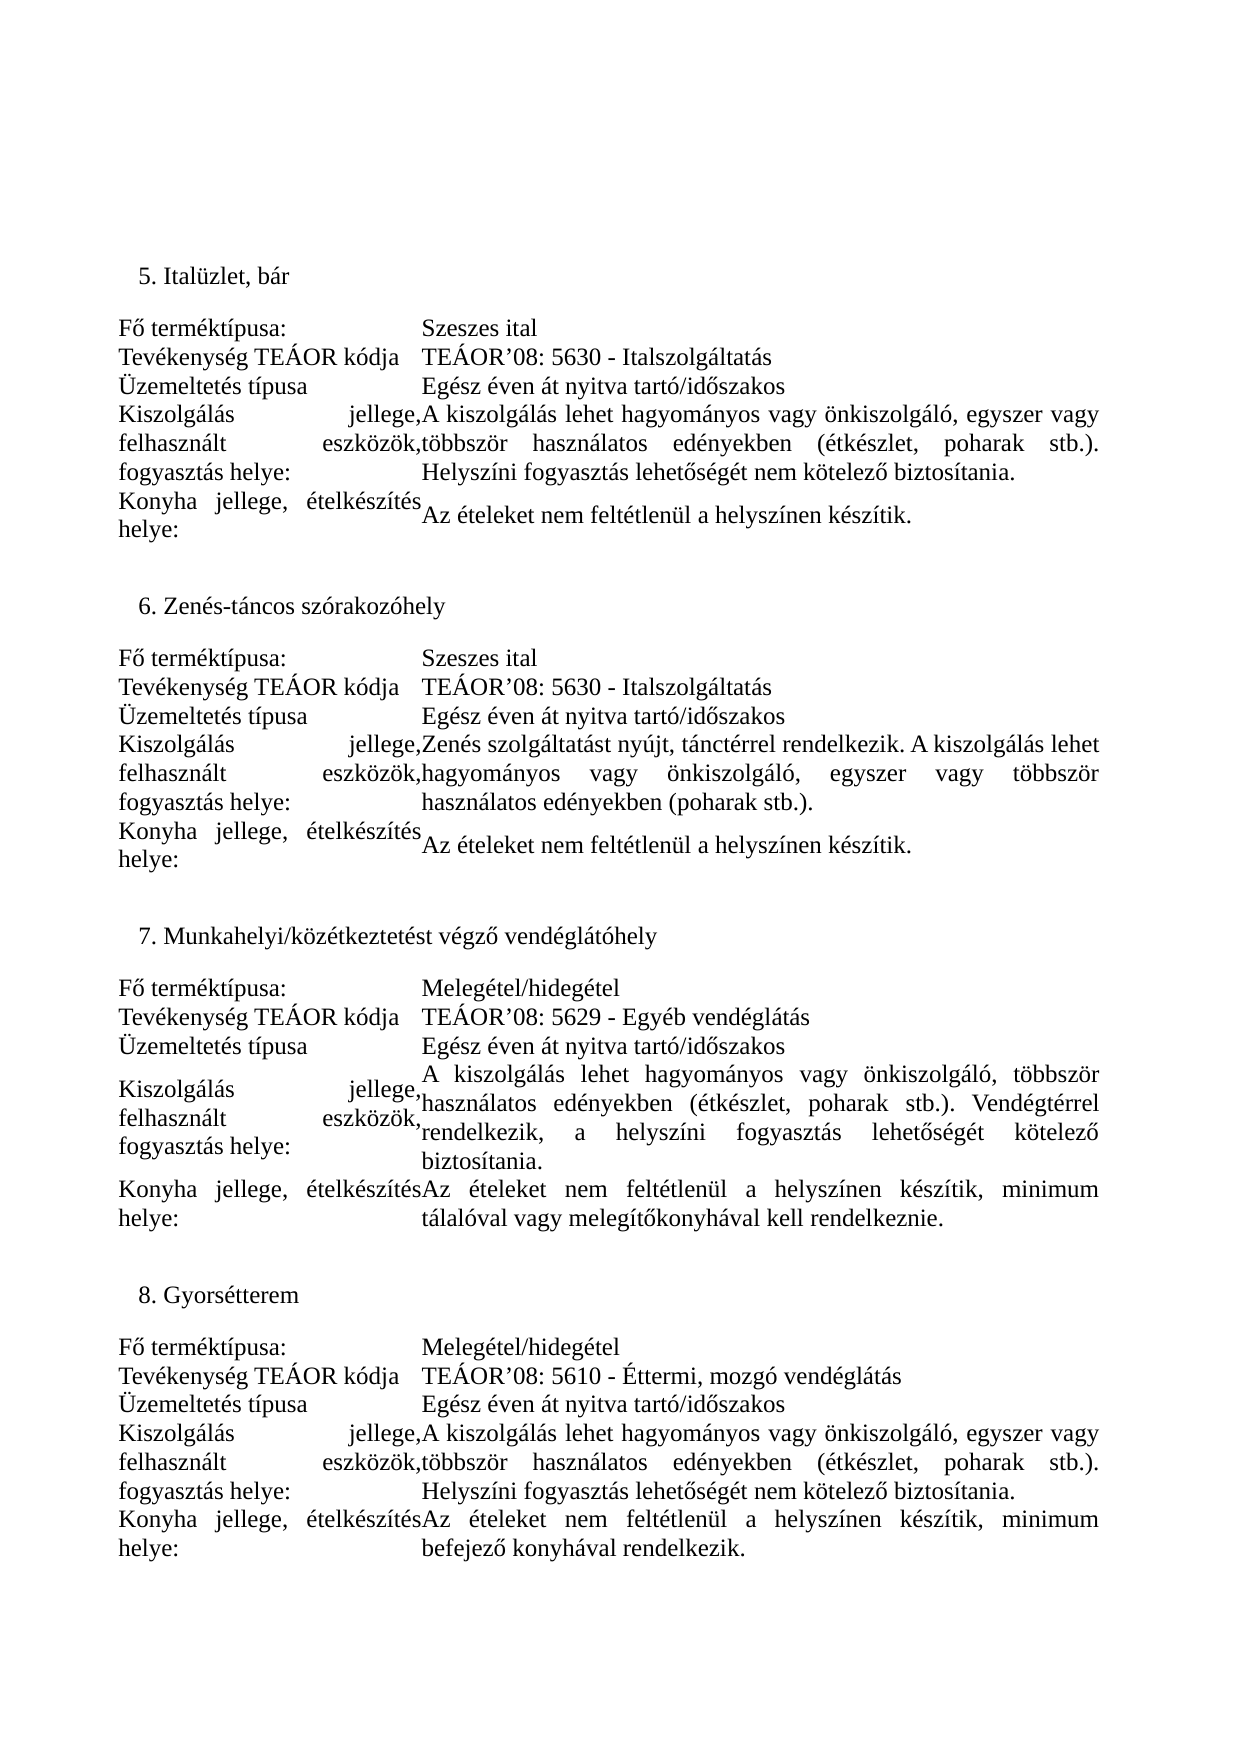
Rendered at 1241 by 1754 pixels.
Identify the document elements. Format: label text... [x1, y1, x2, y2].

table_cell Egész éven át nyitva tartó/időszakos [421, 701, 1099, 729]
table_header Melegétel/hidegétel [421, 973, 1099, 1002]
table_cell [1100, 701, 1122, 729]
table_cell [1100, 1002, 1122, 1031]
table_cell [1100, 400, 1122, 486]
table_cell Tevékenység TEÁOR kódja [118, 1361, 421, 1389]
text 8. Gyorsétterem [118, 1280, 1122, 1308]
table_cell A kiszolgálás lehet hagyományos vagy önkiszolgáló, egyszer vagy többször használatos edényekben (étkészlet, poharak stb.). Helyszíni fogyasztás lehetőségét nem kötelező biztosítania. [421, 400, 1099, 486]
text 6. Zenés-táncos szórakozóhely [118, 591, 1122, 620]
table_cell Üzemeltetés típusa [118, 1390, 421, 1418]
table_cell Tevékenység TEÁOR kódja [118, 672, 421, 701]
table_cell [1100, 1361, 1122, 1389]
table_header Fő terméktípusa: [118, 643, 421, 672]
table_cell Kiszolgálás jellege, felhasznált eszközök, fogyasztás helye: [118, 730, 421, 816]
table_header Szeszes ital [421, 313, 1099, 342]
table_cell Tevékenység TEÁOR kódja [118, 1002, 421, 1031]
table_header Szeszes ital [421, 643, 1099, 672]
table_cell TEÁOR’08: 5630 - Italszolgáltatás [421, 342, 1099, 371]
table_cell Az ételeket nem feltétlenül a helyszínen készítik. [421, 816, 1099, 873]
table_cell Tevékenység TEÁOR kódja [118, 342, 421, 371]
table_cell A kiszolgálás lehet hagyományos vagy önkiszolgáló, egyszer vagy többször használatos edényekben (étkészlet, poharak stb.). Helyszíni fogyasztás lehetőségét nem kötelező biztosítania. [421, 1418, 1099, 1504]
table_cell Konyha jellege, ételkészítés helye: [118, 1505, 421, 1562]
table_cell [1100, 1060, 1122, 1174]
table_cell Üzemeltetés típusa [118, 371, 421, 399]
table_cell A kiszolgálás lehet hagyományos vagy önkiszolgáló, többször használatos edényekben (étkészlet, poharak stb.). Vendégtérrel rendelkezik, a helyszíni fogyasztás lehetőségét kötelező biztosítania. [421, 1060, 1099, 1174]
table_header Fő terméktípusa: [118, 313, 421, 342]
table_cell [1100, 371, 1122, 399]
table_cell [1100, 486, 1122, 543]
table_cell TEÁOR’08: 5610 - Éttermi, mozgó vendéglátás [421, 1361, 1099, 1389]
text 7. Munkahelyi/közétkeztetést végző vendéglátóhely [118, 921, 1122, 950]
table_cell Kiszolgálás jellege, felhasznált eszközök, fogyasztás helye: [118, 1060, 421, 1174]
table_cell [1100, 1175, 1122, 1232]
table_cell TEÁOR’08: 5629 - Egyéb vendéglátás [421, 1002, 1099, 1031]
table_cell [1100, 1418, 1122, 1504]
table_cell Az ételeket nem feltétlenül a helyszínen készítik, minimum tálalóval vagy melegítőkonyhával kell rendelkeznie. [421, 1175, 1099, 1232]
table_header Fő terméktípusa: [118, 1332, 421, 1361]
table_header [1100, 973, 1122, 1002]
table_cell [1100, 730, 1122, 816]
table_header [1100, 313, 1122, 342]
table_cell [1100, 816, 1122, 873]
table_header Melegétel/hidegétel [421, 1332, 1099, 1361]
table_cell Egész éven át nyitva tartó/időszakos [421, 1390, 1099, 1418]
table_header [1100, 1332, 1122, 1361]
table_cell [1100, 672, 1122, 701]
table_cell Egész éven át nyitva tartó/időszakos [421, 371, 1099, 399]
table_header Fő terméktípusa: [118, 973, 421, 1002]
table_cell Konyha jellege, ételkészítés helye: [118, 486, 421, 543]
table_cell Kiszolgálás jellege, felhasznált eszközök, fogyasztás helye: [118, 400, 421, 486]
table_cell Az ételeket nem feltétlenül a helyszínen készítik, minimum befejező konyhával rendelkezik. [421, 1505, 1099, 1562]
text 5. Italüzlet, bár [118, 261, 1122, 290]
table_cell [1100, 342, 1122, 371]
table_cell Kiszolgálás jellege, felhasznált eszközök, fogyasztás helye: [118, 1418, 421, 1504]
table_cell [1100, 1390, 1122, 1418]
table_cell Egész éven át nyitva tartó/időszakos [421, 1031, 1099, 1059]
table_cell [1100, 1505, 1122, 1562]
table_header [1100, 643, 1122, 672]
table_cell Zenés szolgáltatást nyújt, tánctérrel rendelkezik. A kiszolgálás lehet hagyományos vagy önkiszolgáló, egyszer vagy többször használatos edényekben (poharak stb.). [421, 730, 1099, 816]
table_cell Az ételeket nem feltétlenül a helyszínen készítik. [421, 486, 1099, 543]
table_cell Konyha jellege, ételkészítés helye: [118, 1175, 421, 1232]
table_cell TEÁOR’08: 5630 - Italszolgáltatás [421, 672, 1099, 701]
table_cell [1100, 1031, 1122, 1059]
table_cell Üzemeltetés típusa [118, 701, 421, 729]
table_cell Üzemeltetés típusa [118, 1031, 421, 1059]
table_cell Konyha jellege, ételkészítés helye: [118, 816, 421, 873]
